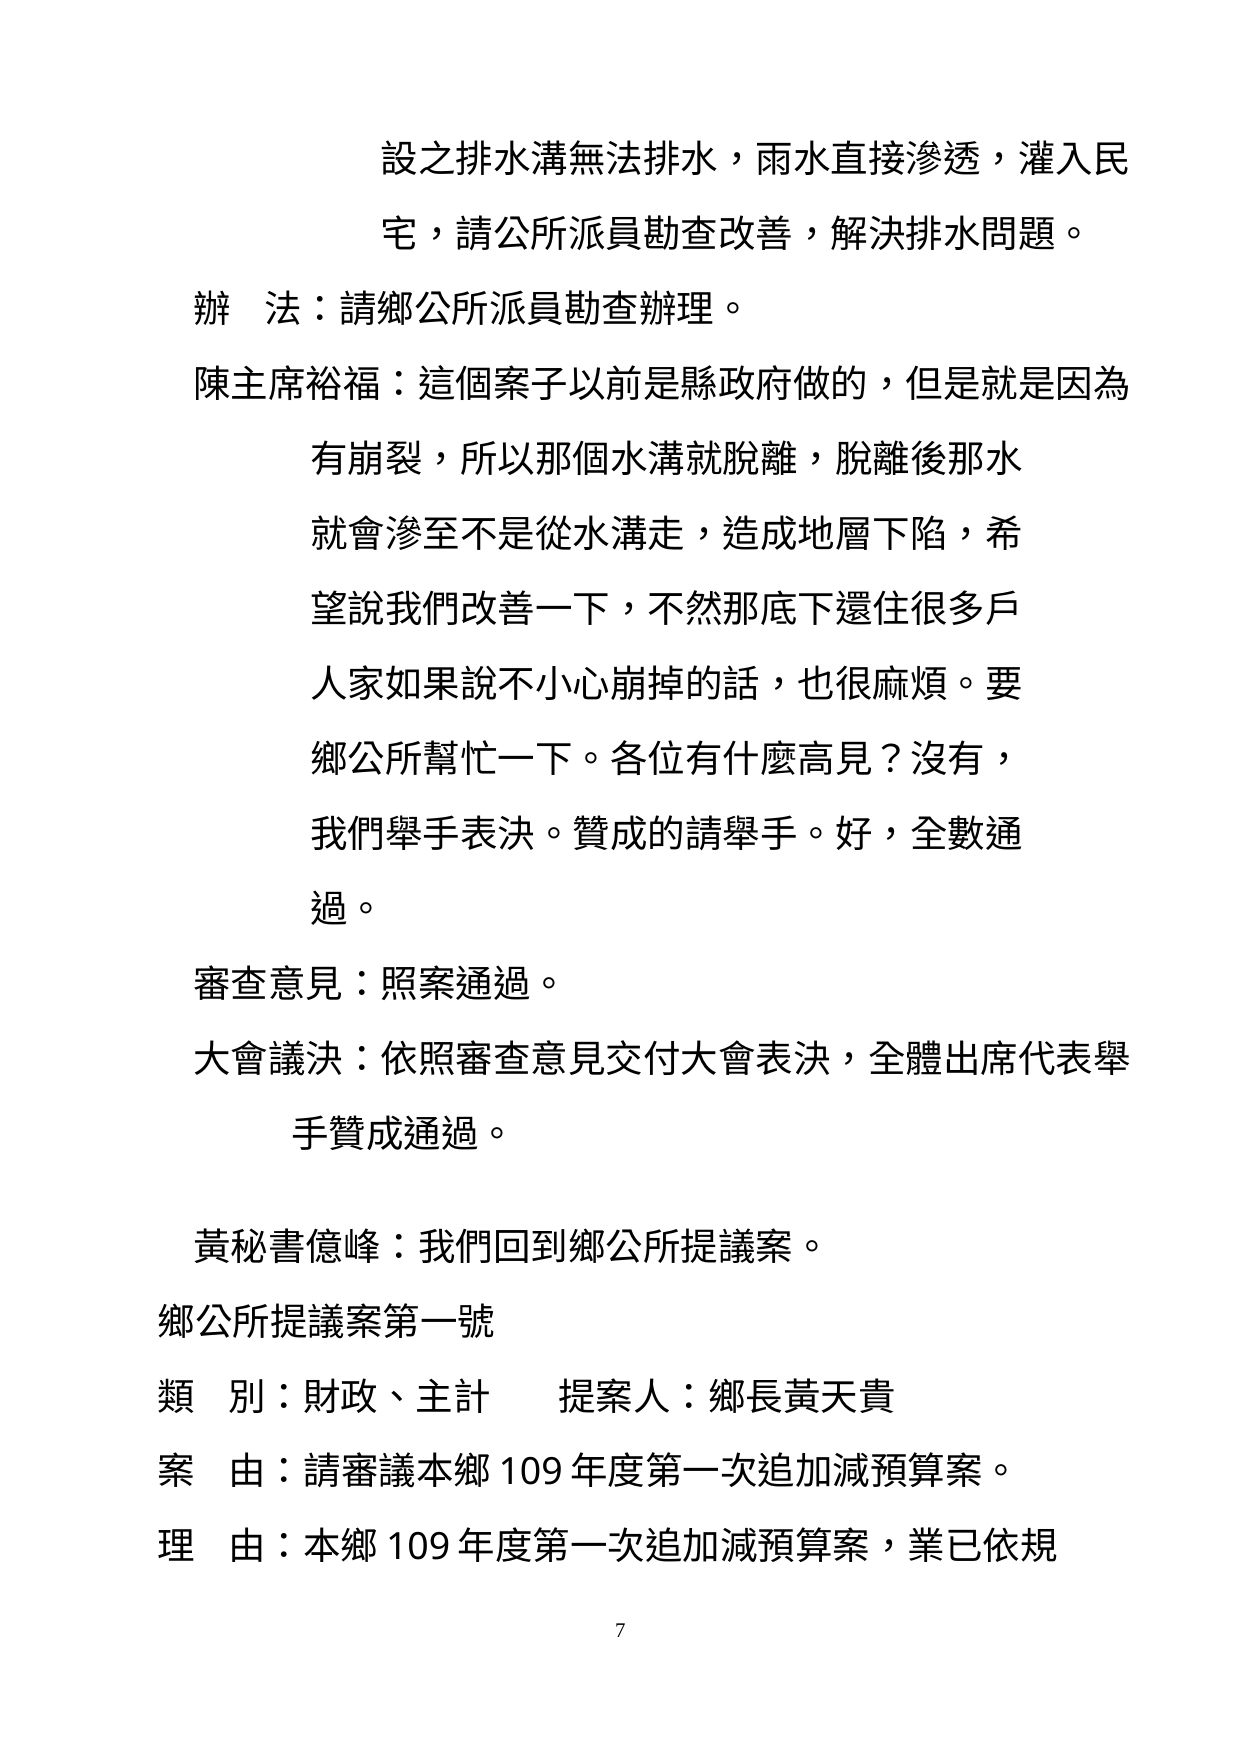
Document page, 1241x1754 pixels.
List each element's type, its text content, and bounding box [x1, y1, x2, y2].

text 鄉公所幫忙一下。各位有什麼高見？沒有， [193, 718, 1131, 793]
text 手贊成通過。 [193, 1093, 1131, 1168]
text 類 別：財政、主計 提案人：鄉長黃天貴 [118, 1356, 1131, 1431]
text 審查意見：照案通過。 [193, 943, 1131, 1018]
text 辦 法：請鄉公所派員勘查辦理。 [193, 268, 1131, 343]
text 有崩裂，所以那個水溝就脫離，脫離後那水 [193, 418, 1131, 493]
text 我們舉手表決。贊成的請舉手。好，全數通 [193, 793, 1131, 868]
text 黃秘書億峰：我們回到鄉公所提議案。 [193, 1206, 1131, 1281]
text 人家如果說不小心崩掉的話，也很麻煩。要 [193, 643, 1131, 718]
text 案 由：請審議本鄉109年度第一次追加減預算案。 [118, 1431, 1131, 1506]
text 望說我們改善一下，不然那底下還住很多戶 [193, 568, 1131, 643]
text 就會滲至不是從水溝走，造成地層下陷，希 [193, 493, 1131, 568]
text 大會議決：依照審查意見交付大會表決，全體出席代表舉 [193, 1018, 1131, 1093]
text 鄉公所提議案第一號 [118, 1281, 1131, 1356]
text 理 由：本鄉109年度第一次追加減預算案，業已依規 [118, 1506, 1131, 1581]
text 陳主席裕福：這個案子以前是縣政府做的，但是就是因為 [193, 343, 1131, 418]
text 過。 [193, 868, 1131, 943]
text 設之排水溝無法排水，雨水直接滲透，灌入民宅，請公所派員勘查改善，解決排水問題。 [193, 118, 1131, 268]
